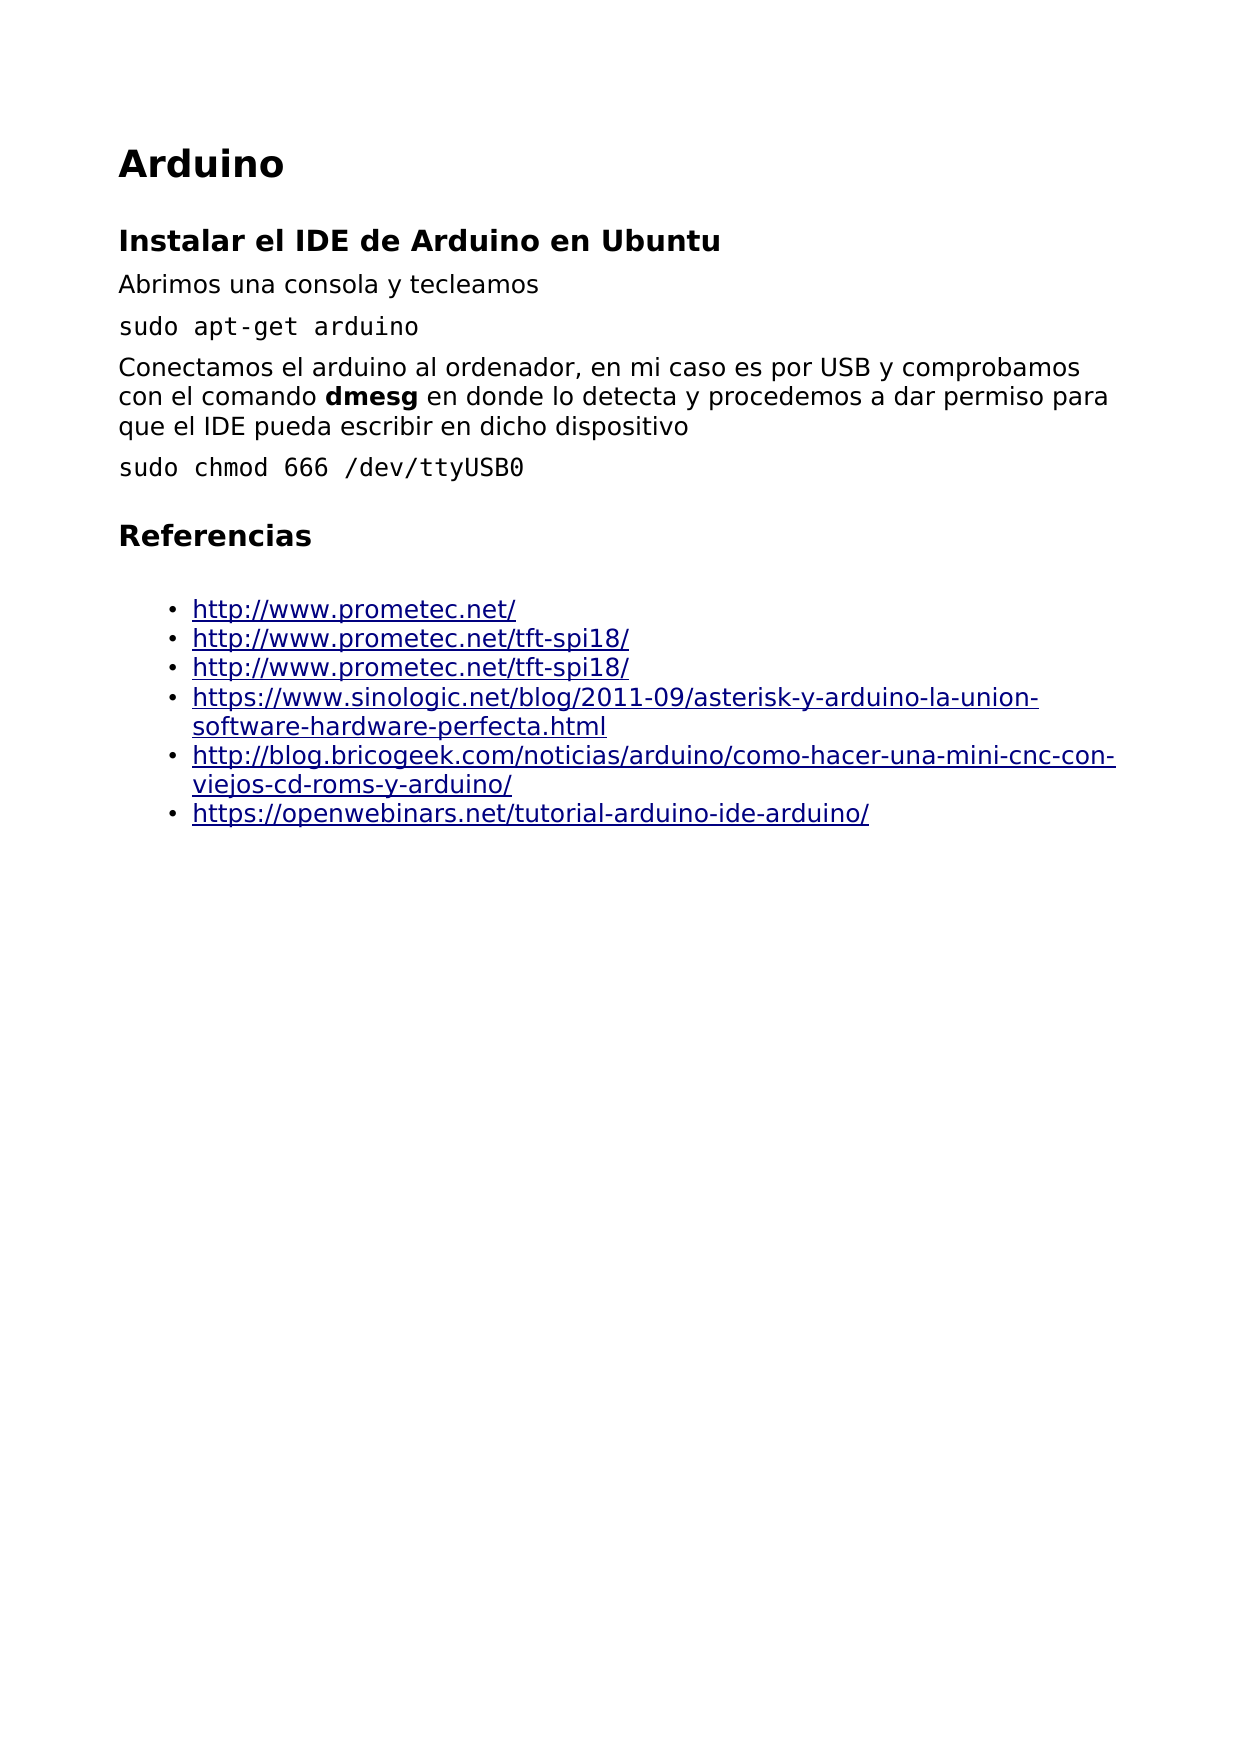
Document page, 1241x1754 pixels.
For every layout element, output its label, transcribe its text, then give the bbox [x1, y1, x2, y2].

list https://openwebinars.net/tutorial-arduino-ide-arduino/ [177, 799, 1122, 828]
subtitle Arduino [118, 143, 1122, 187]
subtitle Instalar el IDE de Arduino en Ubuntu [118, 224, 1122, 258]
text Conectamos el arduino al ordenador, en mi caso es por USB y comprobamos con el comando dmesg en donde lo detecta y procedemos a dar permiso para que el IDE pueda escribir en dicho dispositivo [118, 353, 1122, 441]
text sudo chmod 666 /dev/ttyUSB0 [118, 453, 1122, 482]
list http://www.prometec.net/ [177, 595, 1122, 624]
list https://www.sinologic.net/blog/2011-09/asterisk-y-arduino-la-union-software-hardware-perfecta.html [177, 683, 1122, 741]
text Abrimos una consola y tecleamos [118, 271, 1122, 300]
text sudo apt-get arduino [118, 312, 1122, 342]
list http://www.prometec.net/tft-spi18/ [177, 624, 1122, 653]
list http://www.prometec.net/tft-spi18/ [177, 653, 1122, 683]
subtitle Referencias [118, 519, 1122, 553]
list http://blog.bricogeek.com/noticias/arduino/como-hacer-una-mini-cnc-con-viejos-cd-roms-y-arduino/ [177, 741, 1122, 799]
